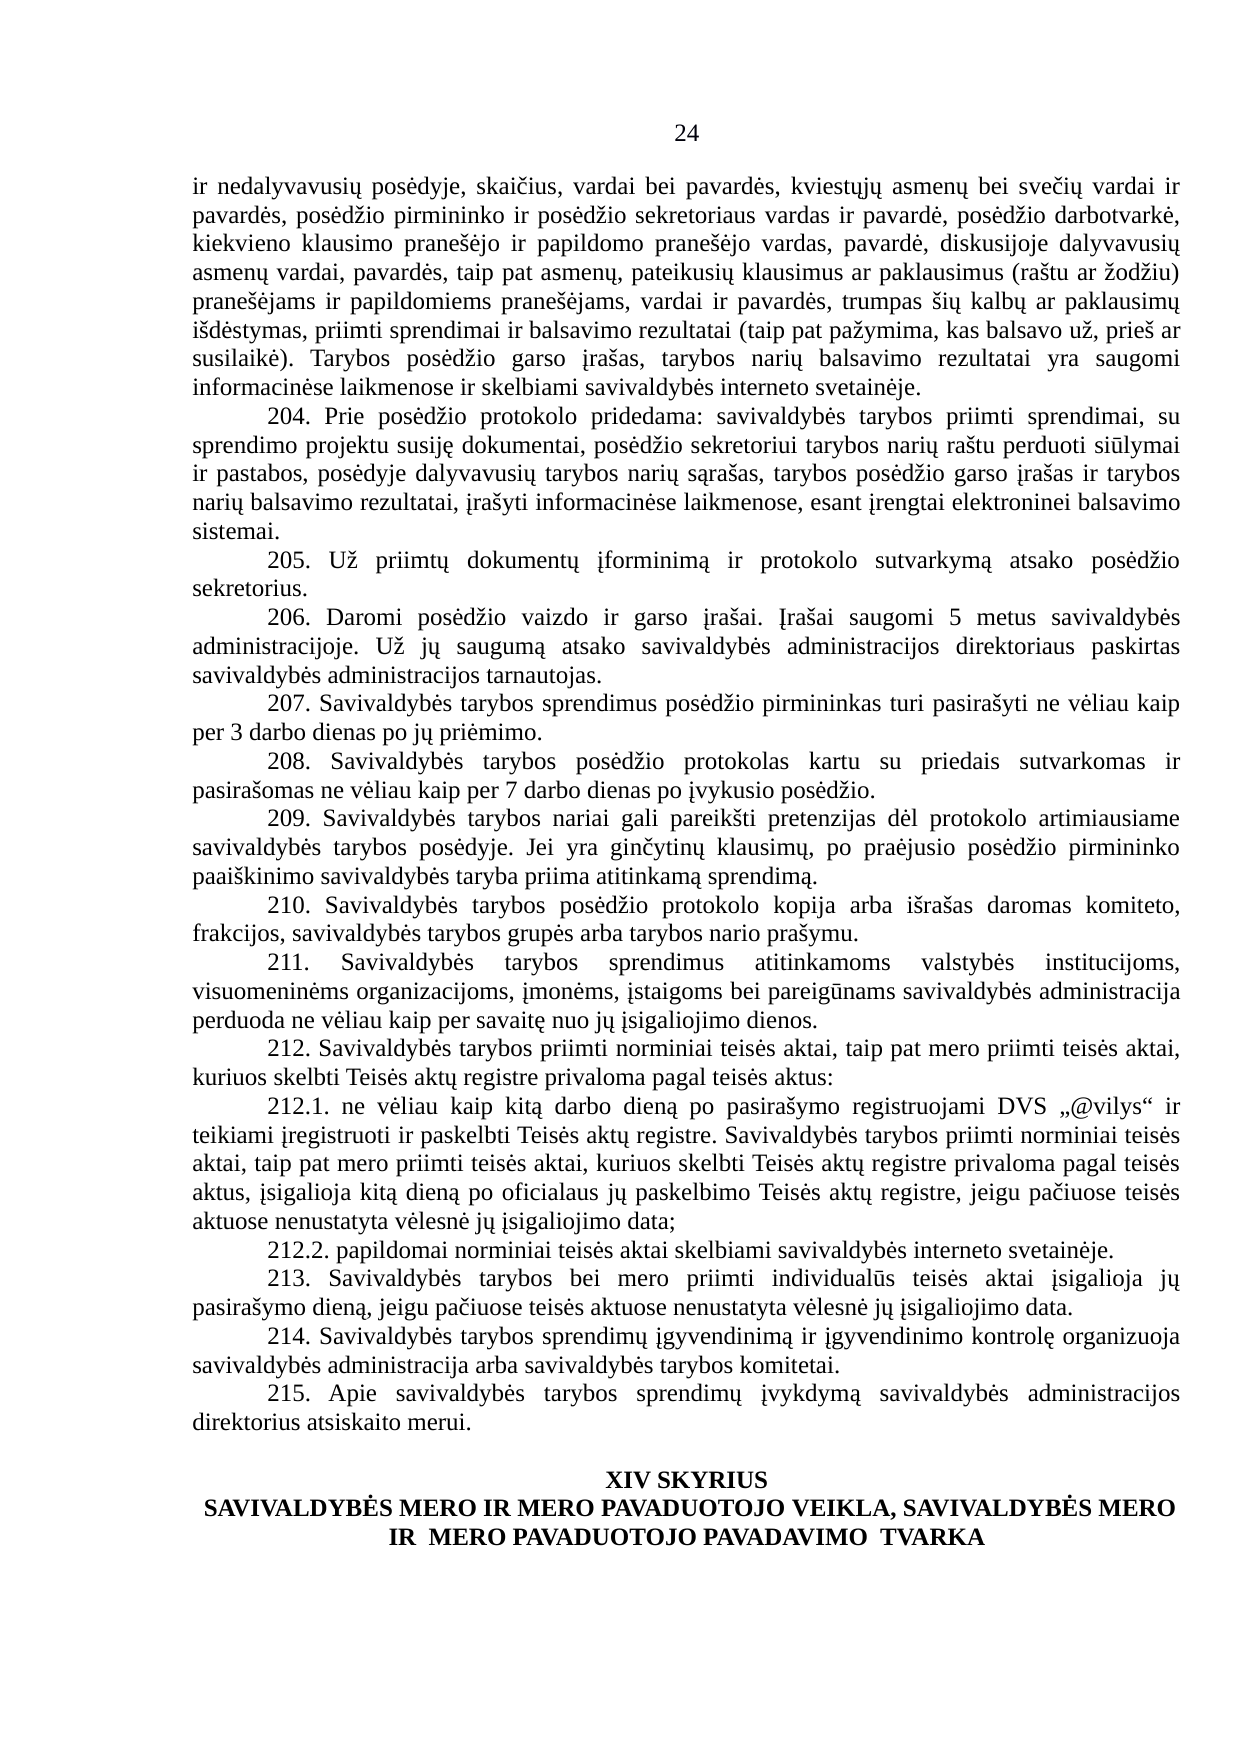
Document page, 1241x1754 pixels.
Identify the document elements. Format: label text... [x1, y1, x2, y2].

text 212. Savivaldybės tarybos priimti norminiai teisės aktai, taip pat mero priimti teisės aktai, kuriuos skelbti Teisės aktų registre privaloma pagal teisės aktus: [192, 1033, 1181, 1091]
text ir nedalyvavusių posėdyje, skaičius, vardai bei pavardės, kviestųjų asmenų bei svečių vardai ir pavardės, posėdžio pirmininko ir posėdžio sekretoriaus vardas ir pavardė, posėdžio darbotvarkė, kiekvieno klausimo pranešėjo ir papildomo pranešėjo vardas, pavardė, diskusijoje dalyvavusių asmenų vardai, pavardės, taip pat asmenų, pateikusių klausimus ar paklausimus (raštu ar žodžiu) pranešėjams ir papildomiems pranešėjams, vardai ir pavardės, trumpas šių kalbų ar paklausimų išdėstymas, priimti sprendimai ir balsavimo rezultatai (taip pat pažymima, kas balsavo už, prieš ar susilaikė). Tarybos posėdžio garso įrašas, tarybos narių balsavimo rezultatai yra saugomi informacinėse laikmenose ir skelbiami savivaldybės interneto svetainėje. [192, 171, 1181, 401]
text 208. Savivaldybės tarybos posėdžio protokolas kartu su priedais sutvarkomas ir pasirašomas ne vėliau kaip per 7 darbo dienas po įvykusio posėdžio. [192, 746, 1181, 803]
text 210. Savivaldybės tarybos posėdžio protokolo kopija arba išrašas daromas komiteto, frakcijos, savivaldybės tarybos grupės arba tarybos nario prašymu. [192, 890, 1181, 947]
text 207. Savivaldybės tarybos sprendimus posėdžio pirmininkas turi pasirašyti ne vėliau kaip per 3 darbo dienas po jų priėmimo. [192, 688, 1181, 746]
text XIV SKYRIUS [192, 1465, 1181, 1493]
text SAVIVALDYBĖS MERO IR MERO PAVADUOTOJO VEIKLA, SAVIVALDYBĖS MERO IR MERO PAVADUOTOJO PAVADAVIMO TVARKA [192, 1493, 1181, 1551]
text 209. Savivaldybės tarybos nariai gali pareikšti pretenzijas dėl protokolo artimiausiame savivaldybės tarybos posėdyje. Jei yra ginčytinų klausimų, po praėjusio posėdžio pirmininko paaiškinimo savivaldybės taryba priima atitinkamą sprendimą. [192, 803, 1181, 890]
text 205. Už priimtų dokumentų įforminimą ir protokolo sutvarkymą atsako posėdžio sekretorius. [192, 545, 1181, 602]
text 206. Daromi posėdžio vaizdo ir garso įrašai. Įrašai saugomi 5 metus savivaldybės administracijoje. Už jų saugumą atsako savivaldybės administracijos direktoriaus paskirtas savivaldybės administracijos tarnautojas. [192, 602, 1181, 688]
text 212.1. ne vėliau kaip kitą darbo dieną po pasirašymo registruojami DVS „@vilys“ ir teikiami įregistruoti ir paskelbti Teisės aktų registre. Savivaldybės tarybos priimti norminiai teisės aktai, taip pat mero priimti teisės aktai, kuriuos skelbti Teisės aktų registre privaloma pagal teisės aktus, įsigalioja kitą dieną po oficialaus jų paskelbimo Teisės aktų registre, jeigu pačiuose teisės aktuose nenustatyta vėlesnė jų įsigaliojimo data; [192, 1091, 1181, 1235]
text 214. Savivaldybės tarybos sprendimų įgyvendinimą ir įgyvendinimo kontrolę organizuoja savivaldybės administracija arba savivaldybės tarybos komitetai. [192, 1321, 1181, 1378]
text 215. Apie savivaldybės tarybos sprendimų įvykdymą savivaldybės administracijos direktorius atsiskaito merui. [192, 1378, 1181, 1436]
text 213. Savivaldybės tarybos bei mero priimti individualūs teisės aktai įsigalioja jų pasirašymo dieną, jeigu pačiuose teisės aktuose nenustatyta vėlesnė jų įsigaliojimo data. [192, 1263, 1181, 1321]
text 211. Savivaldybės tarybos sprendimus atitinkamoms valstybės institucijoms, visuomeninėms organizacijoms, įmonėms, įstaigoms bei pareigūnams savivaldybės administracija perduoda ne vėliau kaip per savaitę nuo jų įsigaliojimo dienos. [192, 947, 1181, 1033]
text 204. Prie posėdžio protokolo pridedama: savivaldybės tarybos priimti sprendimai, su sprendimo projektu susiję dokumentai, posėdžio sekretoriui tarybos narių raštu perduoti siūlymai ir pastabos, posėdyje dalyvavusių tarybos narių sąrašas, tarybos posėdžio garso įrašas ir tarybos narių balsavimo rezultatai, įrašyti informacinėse laikmenose, esant įrengtai elektroninei balsavimo sistemai. [192, 401, 1181, 545]
text 212.2. papildomai norminiai teisės aktai skelbiami savivaldybės interneto svetainėje. [192, 1235, 1181, 1263]
